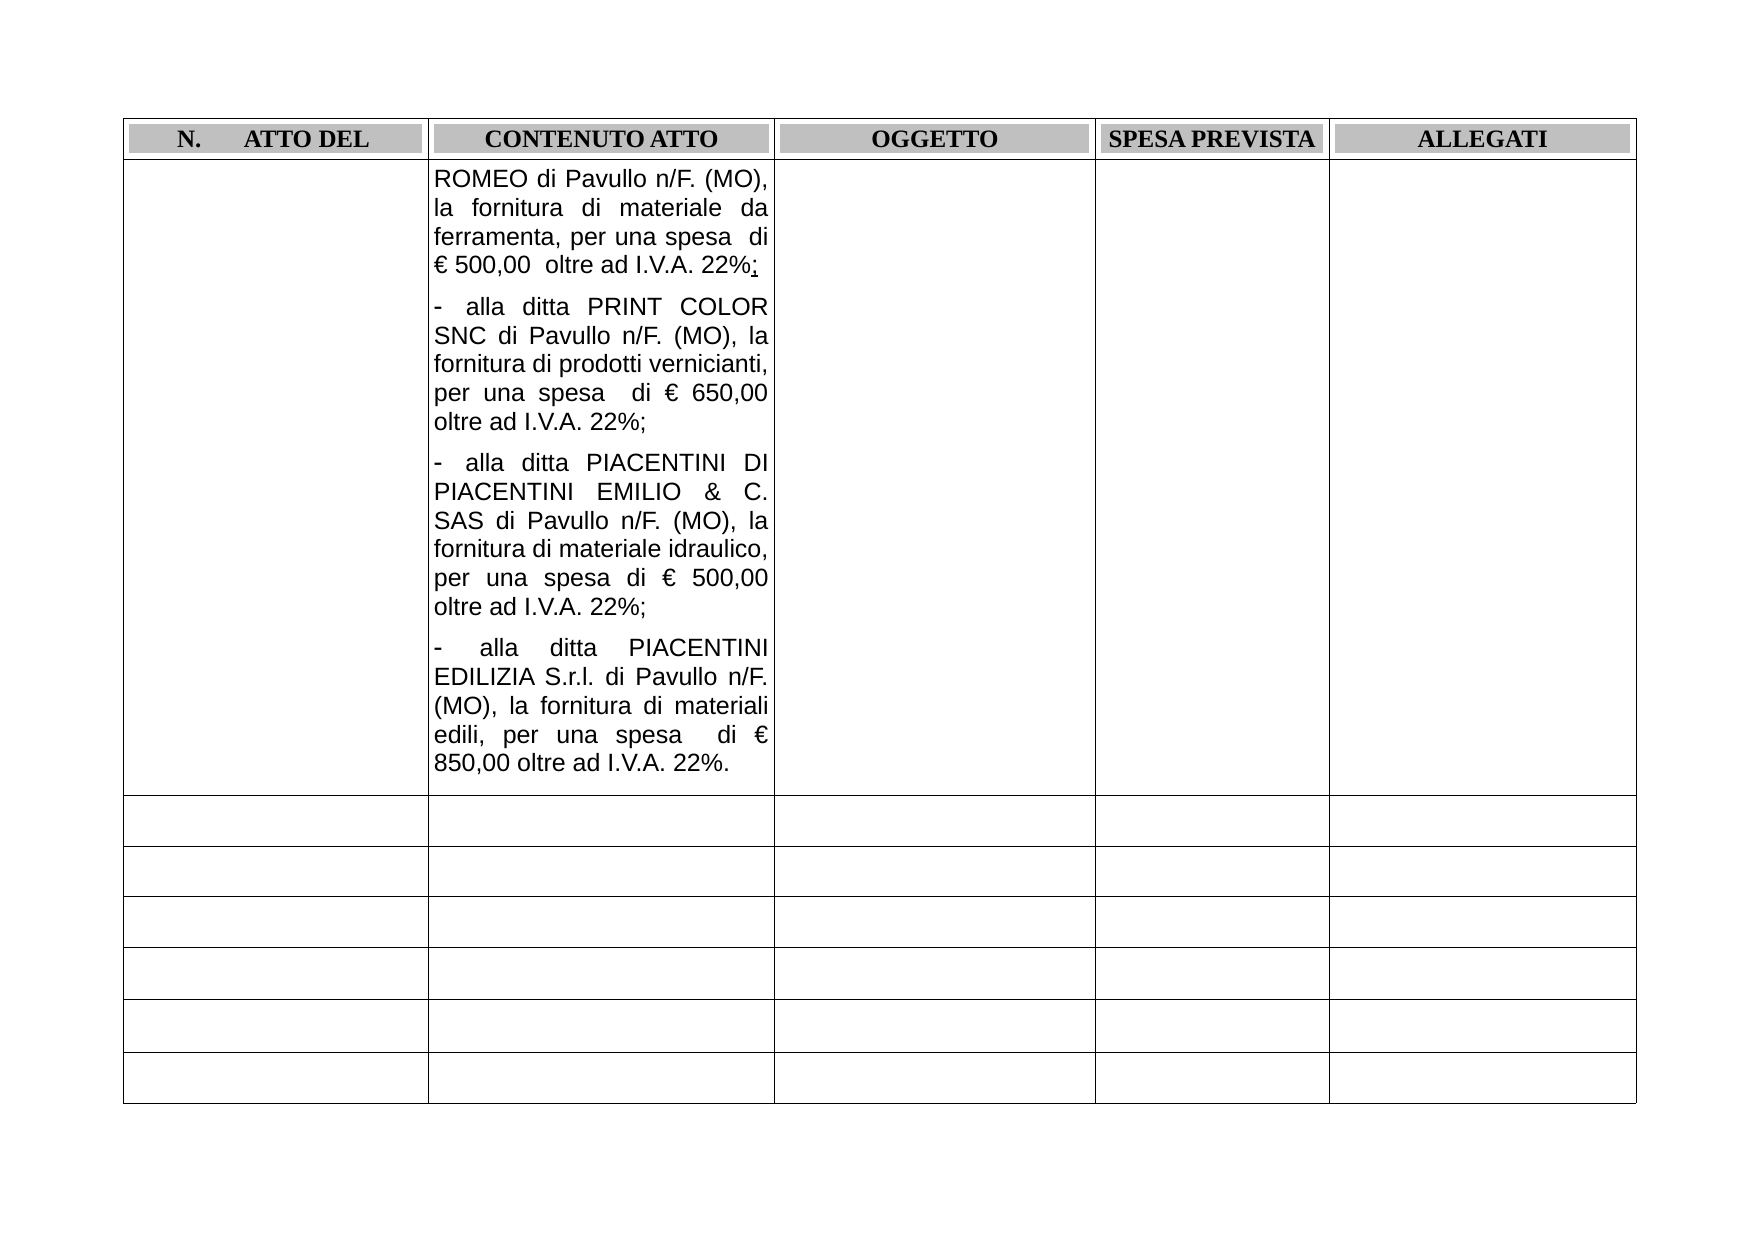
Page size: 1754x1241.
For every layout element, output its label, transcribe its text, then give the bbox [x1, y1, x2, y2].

table_cell [429, 847, 774, 896]
table_header N. ATTO DEL [124, 119, 428, 158]
table_cell [1330, 796, 1636, 846]
table_cell [1096, 948, 1329, 999]
table_cell [1096, 1053, 1329, 1103]
table_cell [124, 1053, 428, 1103]
table_cell [429, 796, 774, 846]
table_cell [775, 160, 1095, 795]
table_cell [1096, 897, 1329, 947]
table_cell [1330, 948, 1636, 999]
table_cell [429, 948, 774, 999]
table_cell [124, 796, 428, 846]
table_cell [1096, 847, 1329, 896]
table_cell [775, 897, 1095, 947]
table_cell [1330, 847, 1636, 896]
table_cell [1330, 160, 1636, 795]
table_cell [1096, 160, 1329, 795]
table_cell [124, 847, 428, 896]
table_cell [124, 160, 428, 795]
table_cell [429, 1000, 774, 1052]
table_cell [429, 897, 774, 947]
table_cell [775, 796, 1095, 846]
table_cell [124, 948, 428, 999]
table_cell [1096, 796, 1329, 846]
table_cell [775, 1000, 1095, 1052]
table_header OGGETTO [775, 119, 1095, 158]
table_header SPESA PREVISTA [1096, 119, 1329, 158]
table_cell ROMEO di Pavullo n/F. (MO), la fornitura di materiale da ferramenta, per una spesa di € 500,00 oltre ad I.V.A. 22%; - alla ditta PRINT COLOR SNC di Pavullo n/F. (MO), la fornitura di prodotti vernicianti, per una spesa di € 650,00 oltre ad I.V.A. 22%; - alla ditta PIACENTINI DI PIACENTINI EMILIO & C. SAS di Pavullo n/F. (MO), la fornitura di materiale idraulico, per una spesa di € 500,00 oltre ad I.V.A. 22%; - alla ditta PIACENTINI EDILIZIA S.r.l. di Pavullo n/F. (MO), la fornitura di materiali edili, per una spesa di € 850,00 oltre ad I.V.A. 22%. [429, 160, 774, 795]
table_cell [775, 948, 1095, 999]
table_cell [124, 1000, 428, 1052]
table_cell [1330, 897, 1636, 947]
table_cell [775, 1053, 1095, 1103]
table_cell [124, 897, 428, 947]
table_cell [1330, 1000, 1636, 1052]
table_cell [429, 1053, 774, 1103]
table_header ALLEGATI [1330, 119, 1636, 158]
table_header CONTENUTO ATTO [429, 119, 774, 158]
table_cell [1330, 1053, 1636, 1103]
table_cell [1096, 1000, 1329, 1052]
table_cell [775, 847, 1095, 896]
